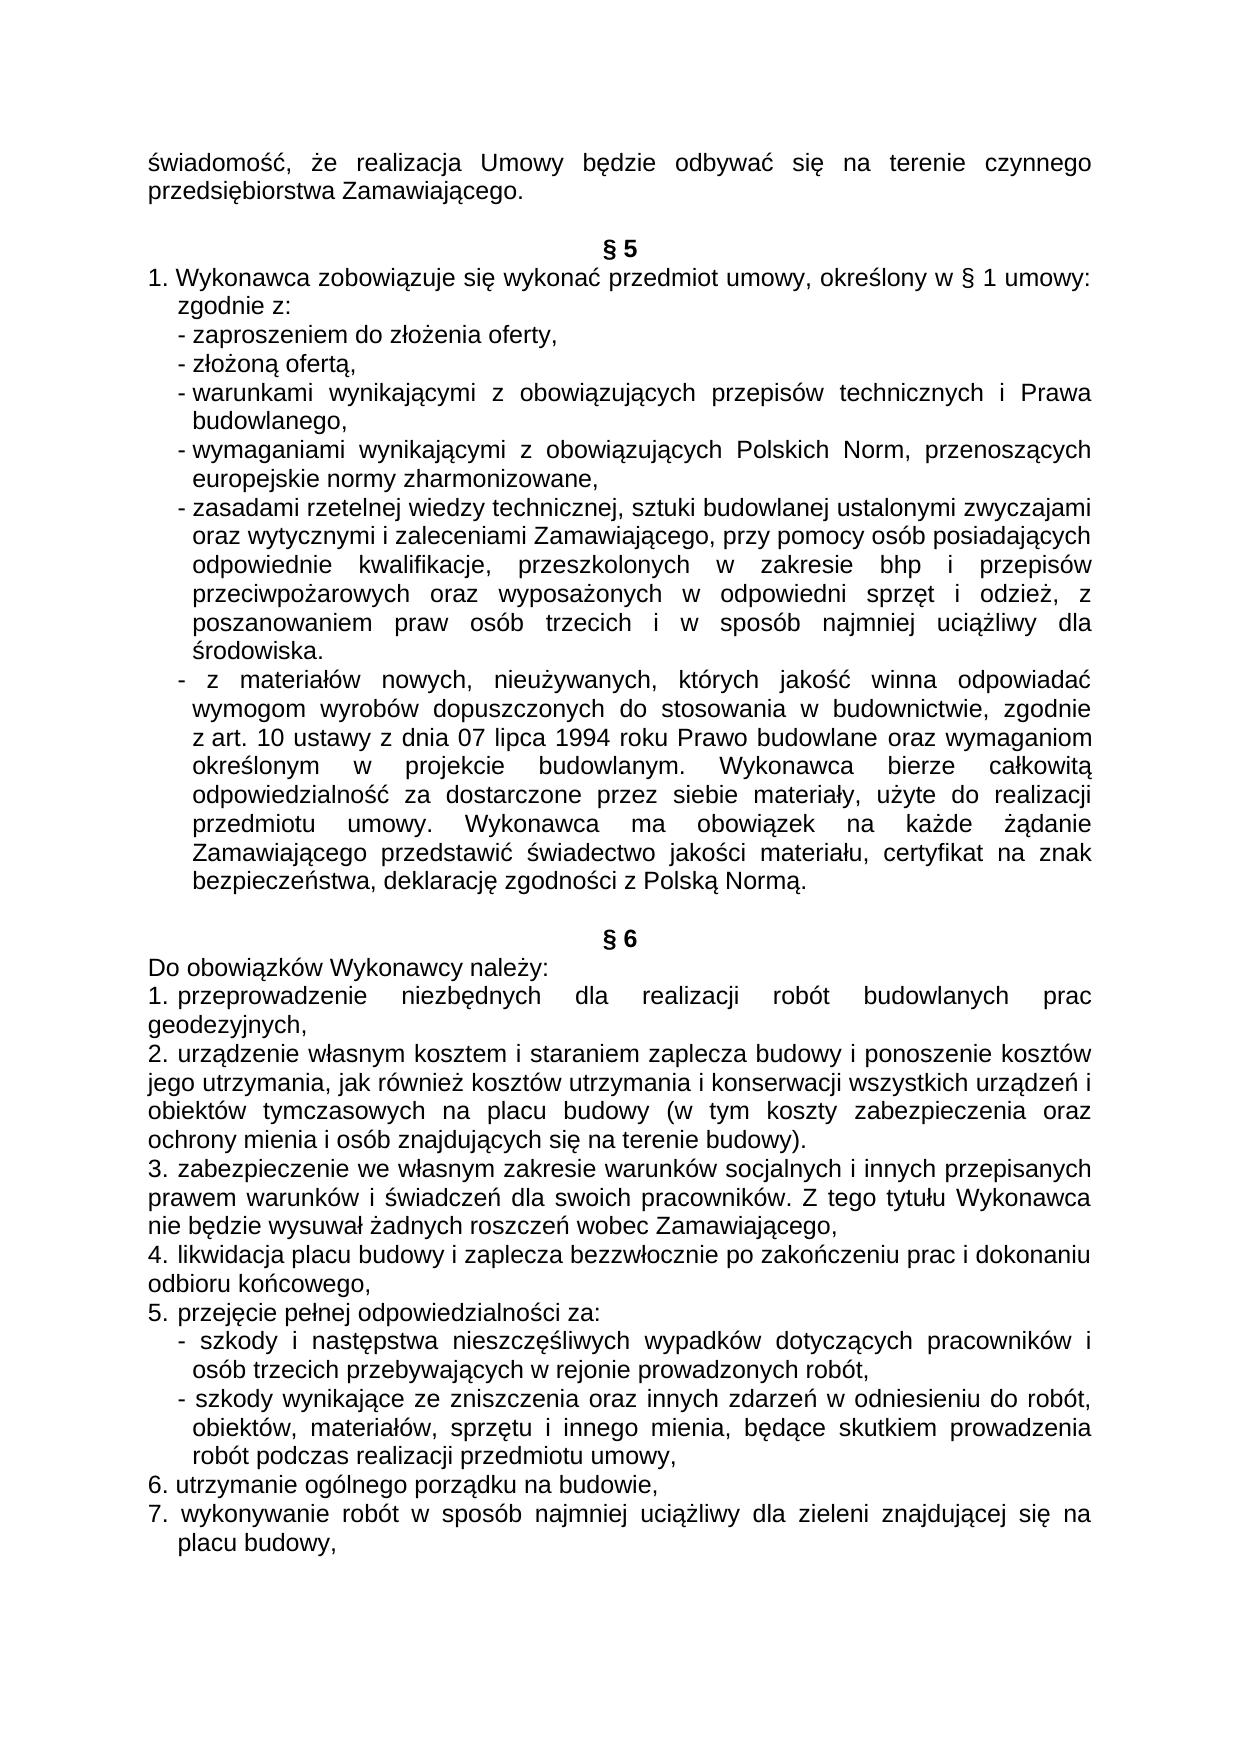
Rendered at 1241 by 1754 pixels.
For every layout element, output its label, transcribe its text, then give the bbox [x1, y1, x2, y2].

text - warunkami wynikającymi z obowiązujących przepisów technicznych i Prawa budowlanego, [177, 378, 1093, 435]
text 7. wykonywanie robót w sposób najmniej uciążliwy dla zieleni znajdującej się na placu budowy, [148, 1499, 1093, 1556]
list przeprowadzenie niezbędnych dla realizacji robót budowlanych prac geodezyjnych, [148, 981, 1093, 1039]
text - wymaganiami wynikającymi z obowiązujących Polskich Norm, przenoszących europejskie normy zharmonizowane, [177, 435, 1093, 493]
text - szkody i następstwa nieszczęśliwych wypadków dotyczących pracowników i osób trzecich przebywających w rejonie prowadzonych robót, [177, 1326, 1093, 1384]
text - szkody wynikające ze zniszczenia oraz innych zdarzeń w odniesieniu do robót, obiektów, materiałów, sprzętu i innego mienia, będące skutkiem prowadzenia robót podczas realizacji przedmiotu umowy, [177, 1384, 1093, 1470]
text § 6 [148, 924, 1093, 953]
list urządzenie własnym kosztem i staraniem zaplecza budowy i ponoszenie kosztów jego utrzymania, jak również kosztów utrzymania i konserwacji wszystkich urządzeń i obiektów tymczasowych na placu budowy (w tym koszty zabezpieczenia oraz ochrony mienia i osób znajdujących się na terenie budowy). [148, 1039, 1093, 1154]
text - z materiałów nowych, nieużywanych, których jakość winna odpowiadać wymogom wyrobów dopuszczonych do stosowania w budownictwie, zgodnie z art. 10 ustawy z dnia 07 lipca 1994 roku Prawo budowlane oraz wymaganiom określonym w projekcie budowlanym. Wykonawca bierze całkowitą odpowiedzialność za dostarczone przez siebie materiały, użyte do realizacji przedmiotu umowy. Wykonawca ma obowiązek na każde żądanie Zamawiającego przedstawić świadectwo jakości materiału, certyfikat na znak bezpieczeństwa, deklarację zgodności z Polską Normą. [177, 665, 1093, 895]
list zabezpieczenie we własnym zakresie warunków socjalnych i innych przepisanych prawem warunków i świadczeń dla swoich pracowników. Z tego tytułu Wykonawca nie będzie wysuwał żadnych roszczeń wobec Zamawiającego, [148, 1154, 1093, 1240]
text - zaproszeniem do złożenia oferty, [177, 320, 1093, 349]
text 6. utrzymanie ogólnego porządku na budowie, [148, 1470, 1093, 1499]
list likwidacja placu budowy i zaplecza bezzwłocznie po zakończeniu prac i dokonaniu odbioru końcowego, [148, 1240, 1093, 1298]
text Do obowiązków Wykonawcy należy: [148, 953, 1093, 981]
text świadomość, że realizacja Umowy będzie odbywać się na terenie czynnego przedsiębiorstwa Zamawiającego. [148, 148, 1093, 205]
text - złożoną ofertą, [177, 349, 1093, 378]
list przejęcie pełnej odpowiedzialności za: [148, 1298, 1093, 1326]
text - zasadami rzetelnej wiedzy technicznej, sztuki budowlanej ustalonymi zwyczajami oraz wytycznymi i zaleceniami Zamawiającego, przy pomocy osób posiadających odpowiednie kwalifikacje, przeszkolonych w zakresie bhp i przepisów przeciwpożarowych oraz wyposażonych w odpowiedni sprzęt i odzież, z poszanowaniem praw osób trzecich i w sposób najmniej uciążliwy dla środowiska. [177, 493, 1093, 665]
text 1. Wykonawca zobowiązuje się wykonać przedmiot umowy, określony w § 1 umowy: zgodnie z: [148, 263, 1093, 320]
text § 5 [148, 234, 1093, 263]
